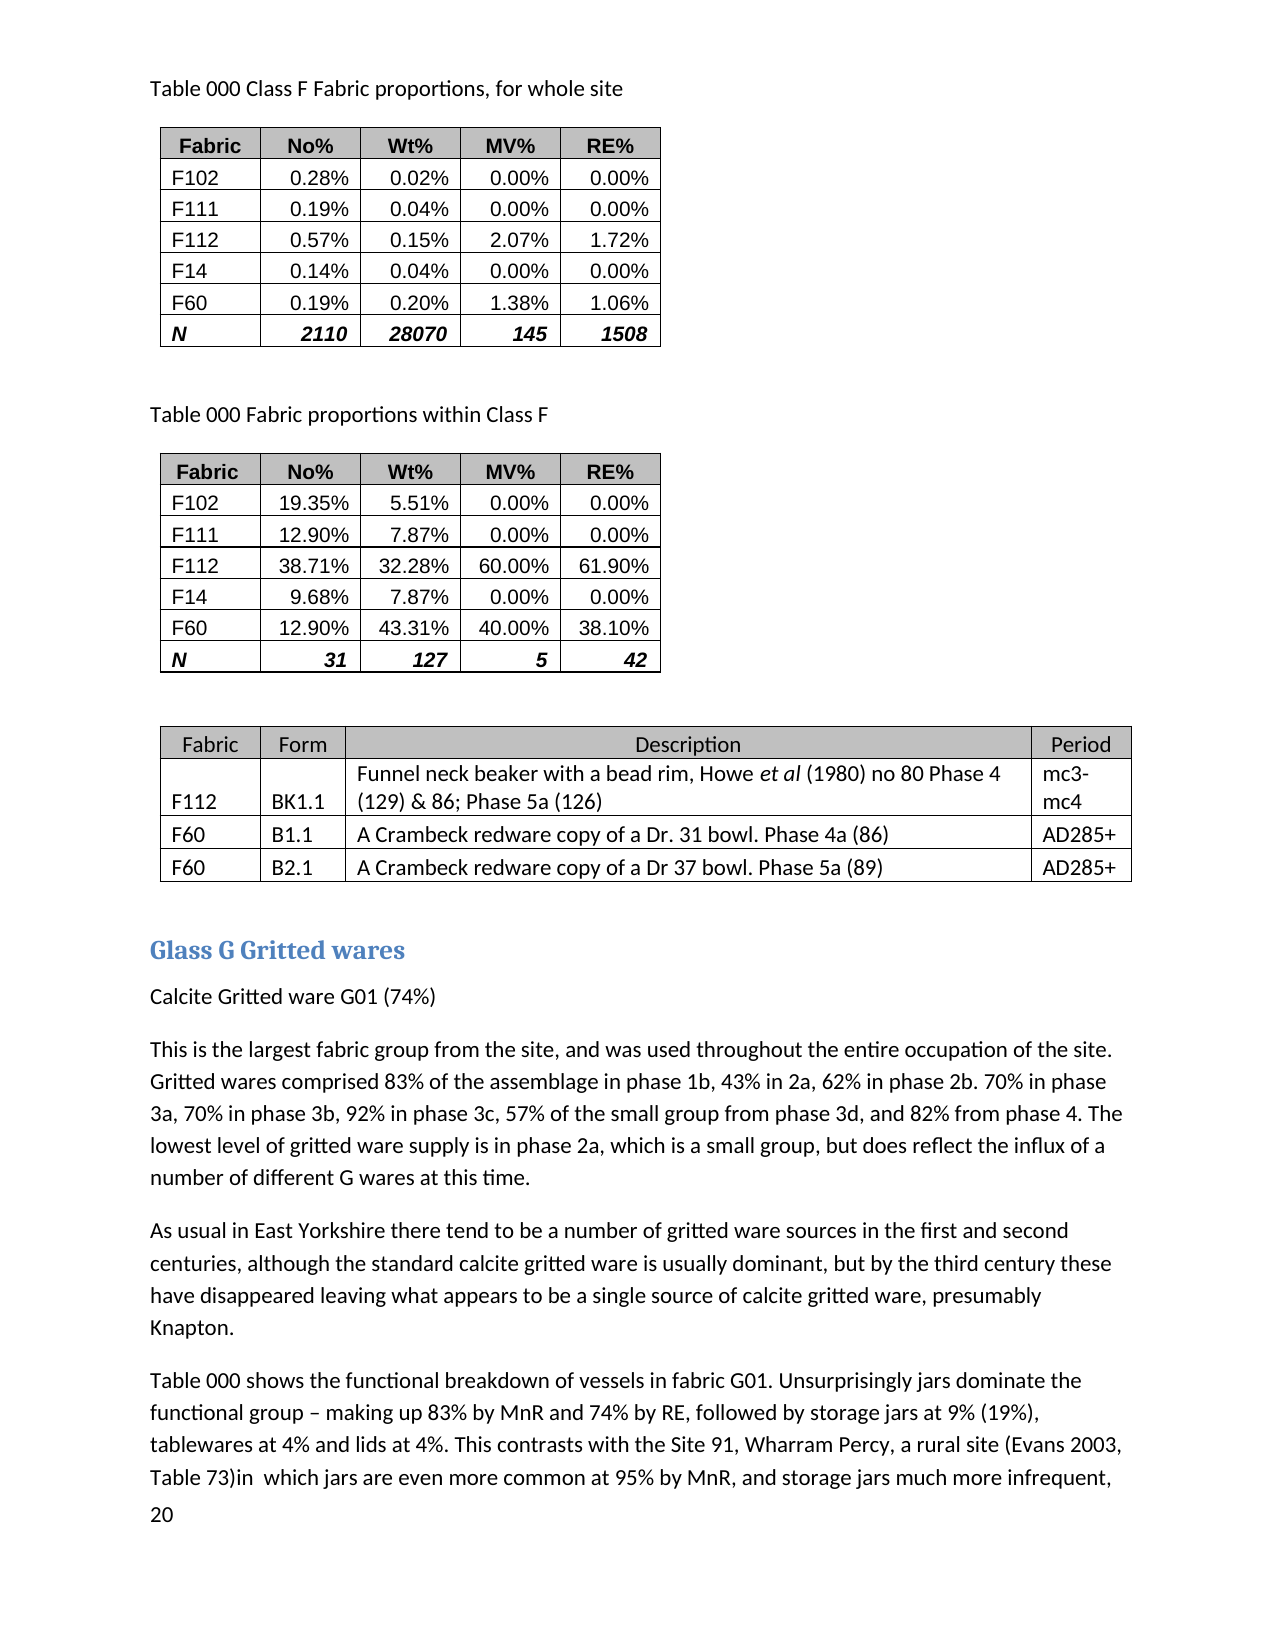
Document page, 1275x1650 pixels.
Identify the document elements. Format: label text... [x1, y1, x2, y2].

text Table 000 Fabric proportions within Class F [150, 400, 1125, 428]
table_header Wt% [361, 454, 460, 484]
table_cell 28070 [361, 315, 460, 346]
table_cell 60.00% [461, 548, 560, 578]
table_cell 61.90% [561, 548, 660, 578]
table_header Fabric [161, 727, 260, 758]
table_header MV% [461, 454, 560, 484]
table_cell F112 [161, 548, 260, 578]
table_cell 0.15% [361, 222, 460, 252]
table_header MV% [461, 128, 560, 158]
table_cell AD285+ [1032, 849, 1131, 881]
table_cell F60 [161, 284, 260, 314]
text Table 000 shows the functional breakdown of vessels in fabric G01. Unsurprisingly jars dominate the functional group – making up 83% by MnR and 74% by RE, followed by storage jars at 9% (19%), tablewares at 4% and lids at 4%. This contrasts with the Site 91, Wharram Percy, a rural site (Evans 2003, Table 73)in which jars are even more common at 95% by MnR, and storage jars much more infrequent, [150, 1366, 1125, 1491]
table_cell 0.02% [361, 159, 460, 189]
table_cell 1508 [561, 315, 660, 346]
table_header Period [1032, 727, 1131, 758]
table_cell 0.00% [461, 485, 560, 515]
table_cell 1.06% [561, 284, 660, 314]
table_cell 0.19% [261, 190, 360, 221]
table_header RE% [561, 128, 660, 158]
table_cell F102 [161, 159, 260, 189]
table_cell 32.28% [361, 548, 460, 578]
table_cell 9.68% [261, 579, 360, 609]
table_cell N [161, 315, 260, 346]
table_cell 7.87% [361, 516, 460, 546]
table_cell F111 [161, 516, 260, 546]
table_cell 12.90% [261, 516, 360, 546]
table_cell 2110 [261, 315, 360, 346]
table_cell B1.1 [261, 816, 345, 848]
table_cell F111 [161, 190, 260, 221]
table_cell 1.38% [461, 284, 560, 314]
table_cell 2.07% [461, 222, 560, 252]
table_cell F14 [161, 253, 260, 283]
text This is the largest fabric group from the site, and was used throughout the entire occupation of the site. Gritted wares comprised 83% of the assemblage in phase 1b, 43% in 2a, 62% in phase 2b. 70% in phase 3a, 70% in phase 3b, 92% in phase 3c, 57% of the small group from phase 3d, and 82% from phase 4. The lowest level of gritted ware supply is in phase 2a, which is a small group, but does reflect the influx of a number of different G wares at this time. [150, 1035, 1125, 1192]
table_cell F112 [161, 759, 260, 815]
table_cell 0.00% [561, 579, 660, 609]
table_cell AD285+ [1032, 816, 1131, 848]
table_header No% [261, 128, 360, 158]
table_cell F112 [161, 222, 260, 252]
table_cell 43.31% [361, 610, 460, 640]
table_cell 0.04% [361, 190, 460, 221]
table_cell 0.00% [461, 516, 560, 546]
table_cell F60 [161, 610, 260, 640]
table_cell F102 [161, 485, 260, 515]
subtitle Glass G Gritted wares [150, 935, 1125, 966]
table_header Fabric [161, 454, 260, 484]
table_cell 5 [461, 641, 560, 671]
table_cell 19.35% [261, 485, 360, 515]
table_cell 0.14% [261, 253, 360, 283]
table_cell 31 [261, 641, 360, 671]
table_cell 40.00% [461, 610, 560, 640]
table_cell 0.28% [261, 159, 360, 189]
table_cell 0.00% [461, 159, 560, 189]
table_cell F60 [161, 816, 260, 848]
table_cell 0.00% [461, 190, 560, 221]
text Calcite Gritted ware G01 (74%) [150, 982, 1125, 1010]
table_cell 0.19% [261, 284, 360, 314]
table_header Form [261, 727, 345, 758]
table_cell 38.10% [561, 610, 660, 640]
table_cell 12.90% [261, 610, 360, 640]
table_cell 0.20% [361, 284, 460, 314]
table_cell F14 [161, 579, 260, 609]
table_cell 42 [561, 641, 660, 671]
table_cell 1.72% [561, 222, 660, 252]
table_header Fabric [161, 128, 260, 158]
table_cell 0.57% [261, 222, 360, 252]
table_cell A Crambeck redware copy of a Dr 37 bowl. Phase 5a (89) [346, 849, 1031, 881]
table_cell N [161, 641, 260, 671]
table_cell 0.00% [561, 159, 660, 189]
table_cell 0.00% [461, 253, 560, 283]
table_cell 0.00% [561, 485, 660, 515]
table_cell Funnel neck beaker with a bead rim, Howe et al (1980) no 80 Phase 4 (129) & 86; Phase 5a (126) [346, 759, 1031, 815]
table_cell 38.71% [261, 548, 360, 578]
table_cell A Crambeck redware copy of a Dr. 31 bowl. Phase 4a (86) [346, 816, 1031, 848]
table_cell F60 [161, 849, 260, 881]
text Table 000 Class F Fabric proportions, for whole site [150, 74, 1125, 102]
table_cell BK1.1 [261, 759, 345, 815]
table_cell 0.00% [561, 253, 660, 283]
table_header Wt% [361, 128, 460, 158]
table_header No% [261, 454, 360, 484]
table_cell mc3-mc4 [1032, 759, 1131, 815]
text As usual in East Yorkshire there tend to be a number of gritted ware sources in the first and second centuries, although the standard calcite gritted ware is usually dominant, but by the third century these have disappeared leaving what appears to be a single source of calcite gritted ware, presumably Knapton. [150, 1217, 1125, 1341]
table_cell 0.04% [361, 253, 460, 283]
table_cell 5.51% [361, 485, 460, 515]
table_cell 145 [461, 315, 560, 346]
table_header Description [346, 727, 1031, 758]
table_cell 7.87% [361, 579, 460, 609]
table_cell 0.00% [561, 516, 660, 546]
table_header RE% [561, 454, 660, 484]
table_cell 127 [361, 641, 460, 671]
table_cell 0.00% [561, 190, 660, 221]
table_cell 0.00% [461, 579, 560, 609]
table_cell B2.1 [261, 849, 345, 881]
